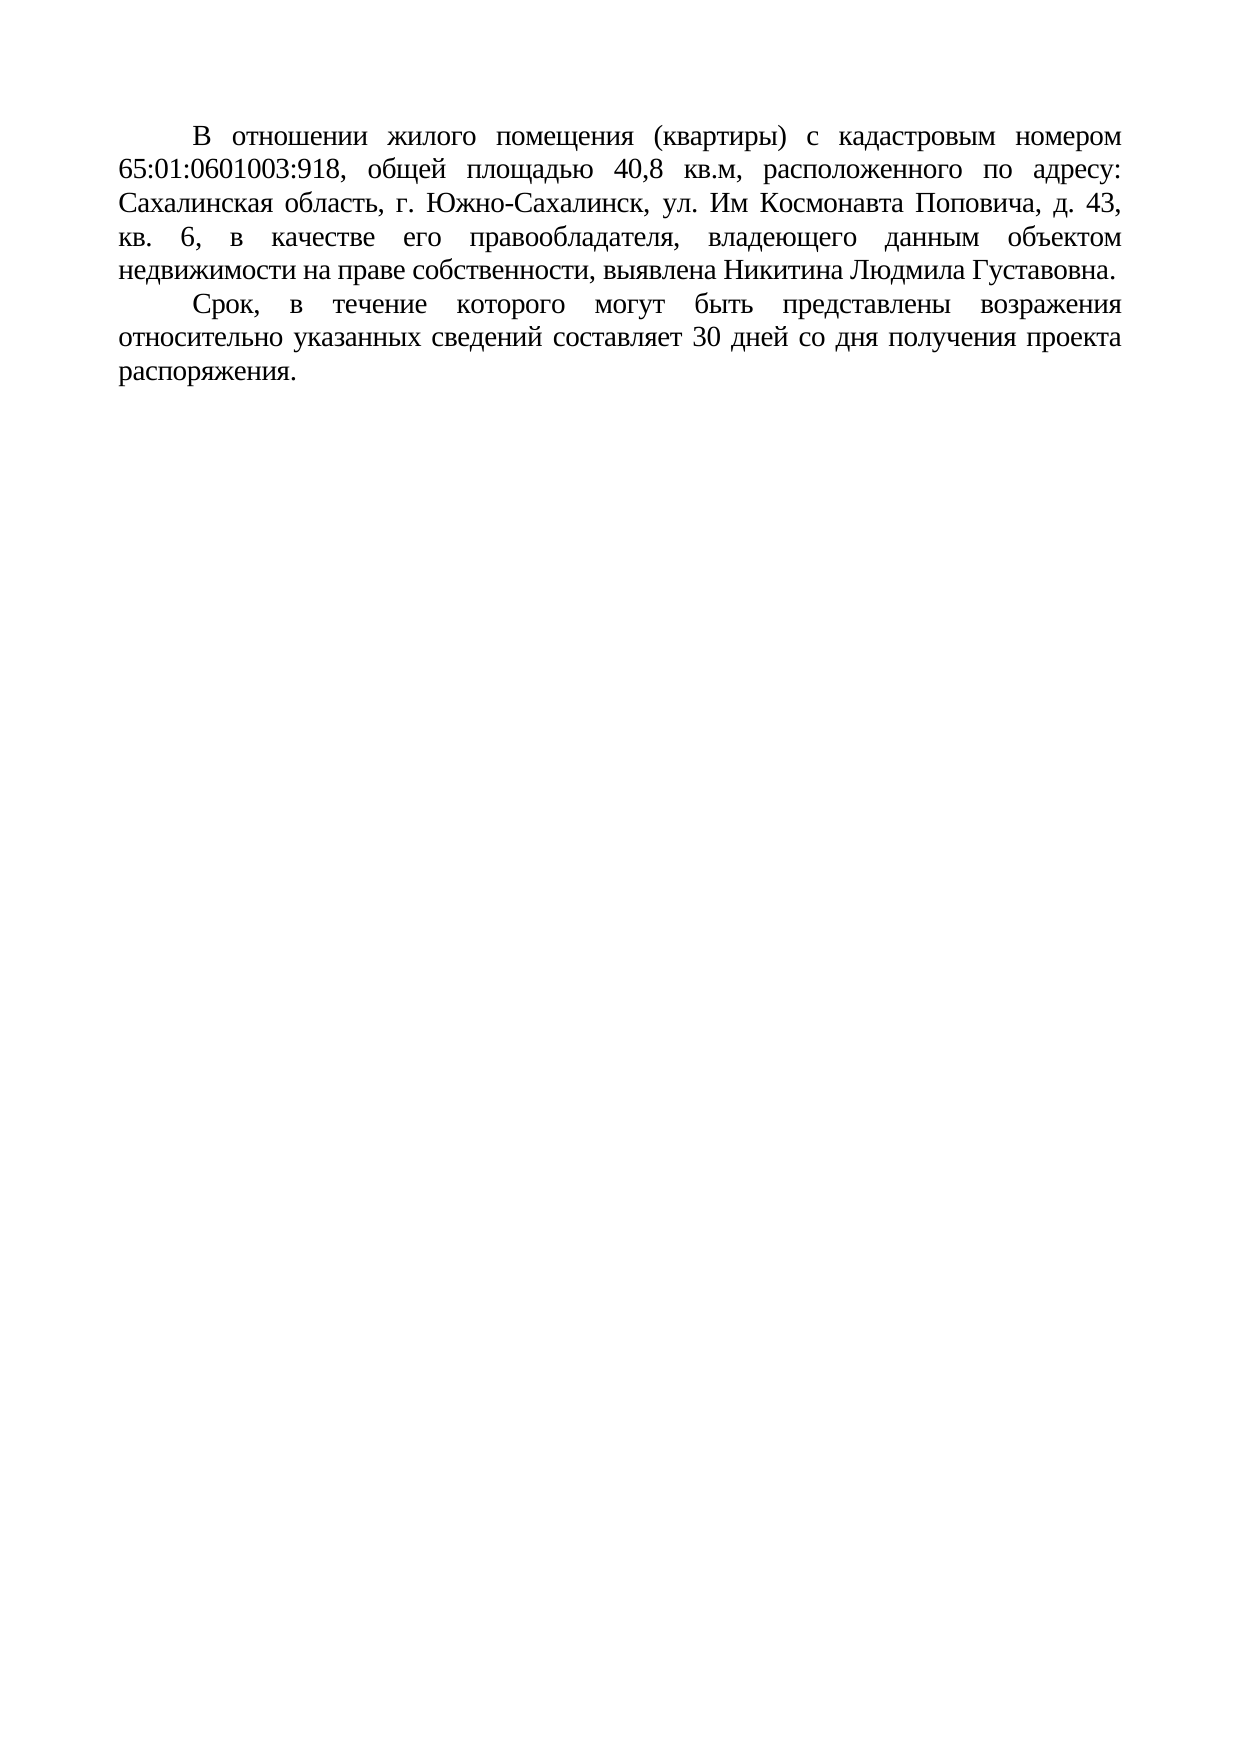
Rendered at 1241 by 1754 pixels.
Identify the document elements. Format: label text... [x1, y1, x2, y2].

text Срок, в течение которого могут быть представлены возражения относительно указанных сведений составляет 30 дней со дня получения проекта распоряжения. [118, 286, 1122, 386]
text В отношении жилого помещения (квартиры) с кадастровым номером 65:01:0601003:918, общей площадью 40,8 кв.м, расположенного по адресу: Сахалинская область, г. Южно-Сахалинск, ул. Им Космонавта Поповича, д. 43, кв. 6, в качестве его правообладателя, владеющего данным объектом недвижимости на праве собственности, выявлена Никитина Людмила Густавовна. [118, 118, 1122, 286]
